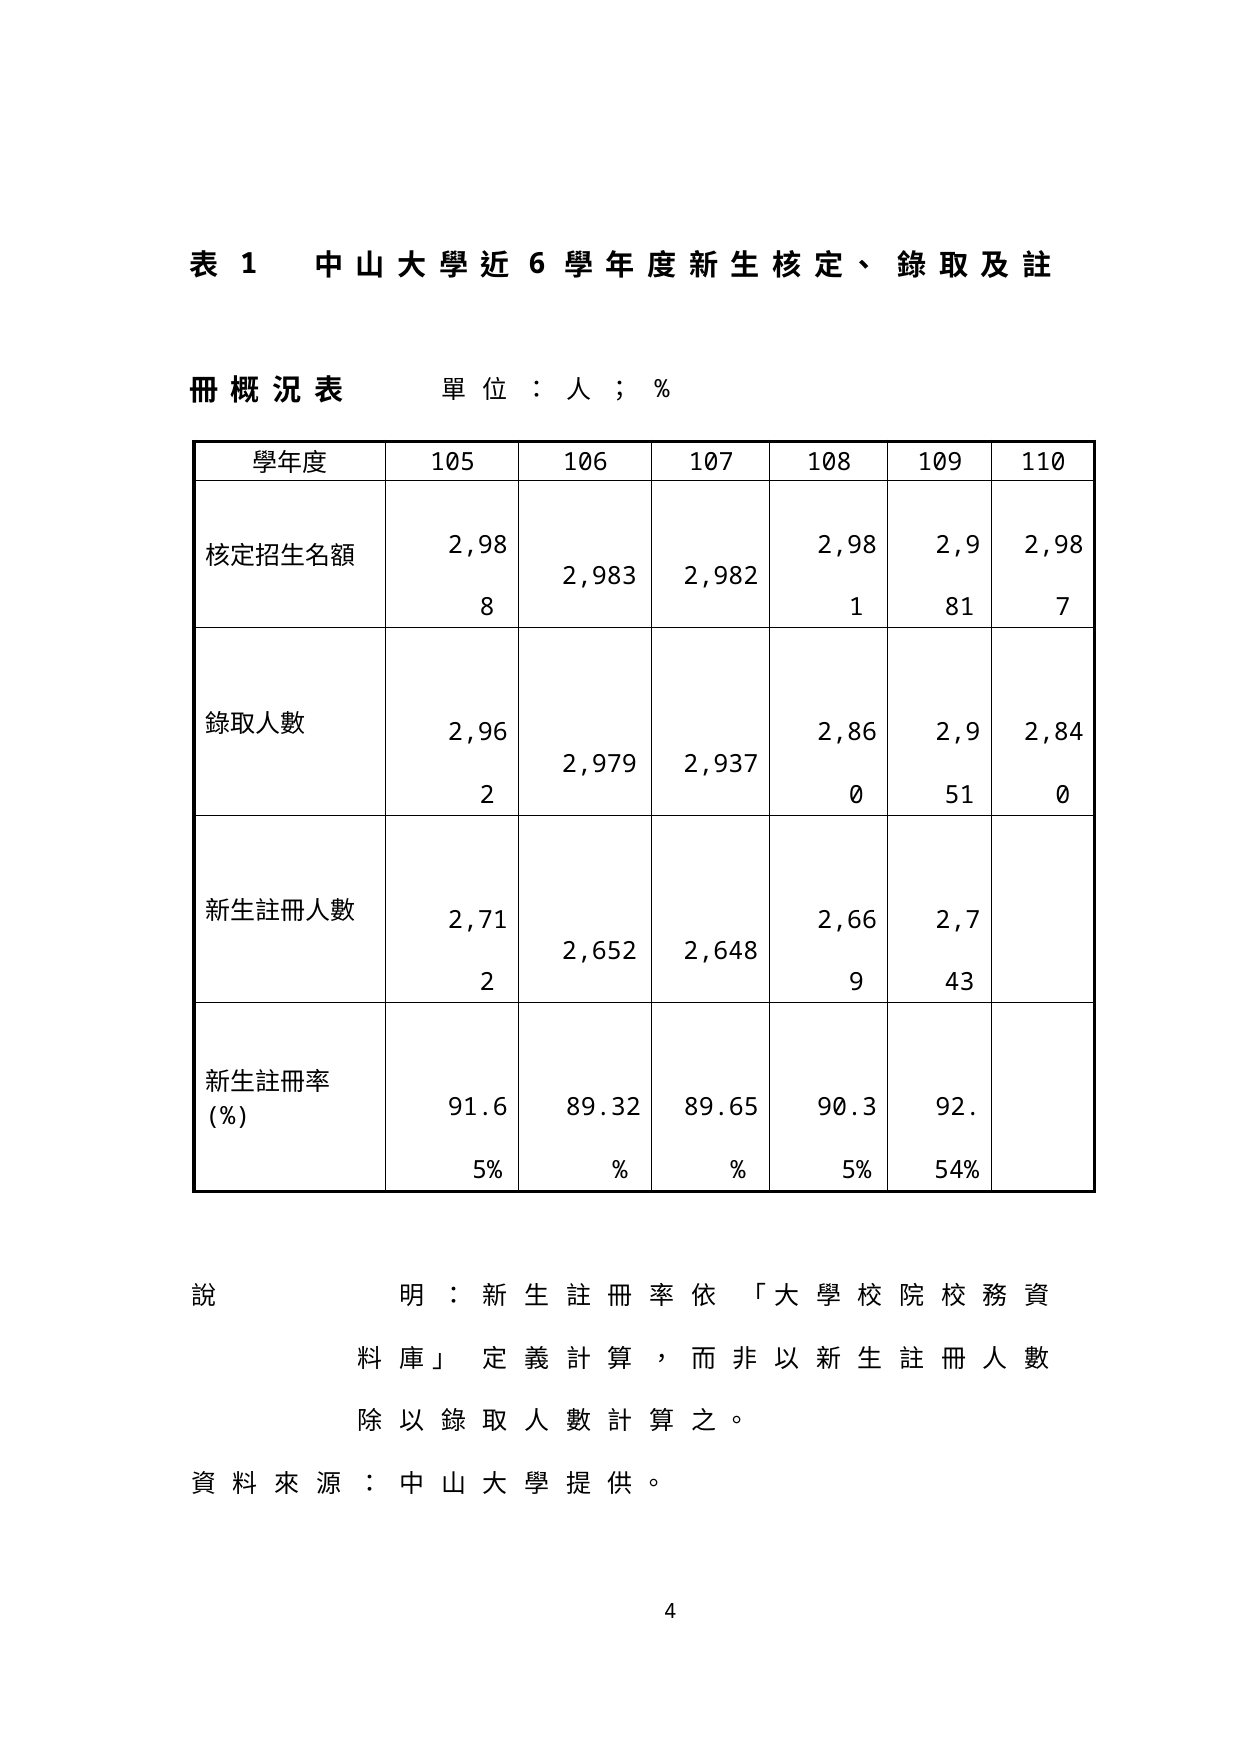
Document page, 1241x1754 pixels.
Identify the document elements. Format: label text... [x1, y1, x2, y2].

text 表1 中山大學近6學年度新生核定、錄取及註冊概況表 單位：人；% [183, 189, 1058, 439]
table_cell 92.54% [888, 1003, 991, 1189]
table_header 110 [992, 443, 1093, 479]
table_header 108 [770, 443, 887, 479]
table_cell 2,982 [652, 481, 769, 627]
table_cell 2,981 [770, 481, 887, 627]
table_cell 2,860 [770, 628, 887, 814]
table_header 學年度 [196, 443, 385, 479]
table_header 107 [652, 443, 769, 479]
table_cell 2,987 [992, 481, 1093, 627]
table_cell 錄取人數 [196, 628, 385, 814]
table_cell 2,962 [386, 628, 518, 814]
table_cell [992, 1003, 1093, 1189]
table_cell 2,951 [888, 628, 991, 814]
table_cell 2,652 [519, 816, 651, 1002]
text 說 明：新生註冊率依「大學校院校務資料庫」定義計算，而非以新生註冊人數除以錄取人數計算之。 [183, 1252, 1058, 1439]
table_cell 新生註冊率(%) [196, 1003, 385, 1189]
table_cell 2,669 [770, 816, 887, 1002]
table_cell 2,937 [652, 628, 769, 814]
table_cell 2,840 [992, 628, 1093, 814]
table_cell [992, 816, 1093, 1002]
table_header 106 [519, 443, 651, 479]
table_cell 91.65% [386, 1003, 518, 1189]
table_cell 2,743 [888, 816, 991, 1002]
table_header 105 [386, 443, 518, 479]
table_cell 2,981 [888, 481, 991, 627]
table_cell 新生註冊人數 [196, 816, 385, 1002]
table_cell 89.32% [519, 1003, 651, 1189]
table_cell 2,712 [386, 816, 518, 1002]
table_header 109 [888, 443, 991, 479]
text 資料來源：中山大學提供。 [183, 1439, 1058, 1502]
table_cell 2,988 [386, 481, 518, 627]
table_cell 2,979 [519, 628, 651, 814]
table_cell 核定招生名額 [196, 481, 385, 627]
table_cell 2,648 [652, 816, 769, 1002]
table_cell 89.65% [652, 1003, 769, 1189]
table_cell 2,983 [519, 481, 651, 627]
table_cell 90.35% [770, 1003, 887, 1189]
